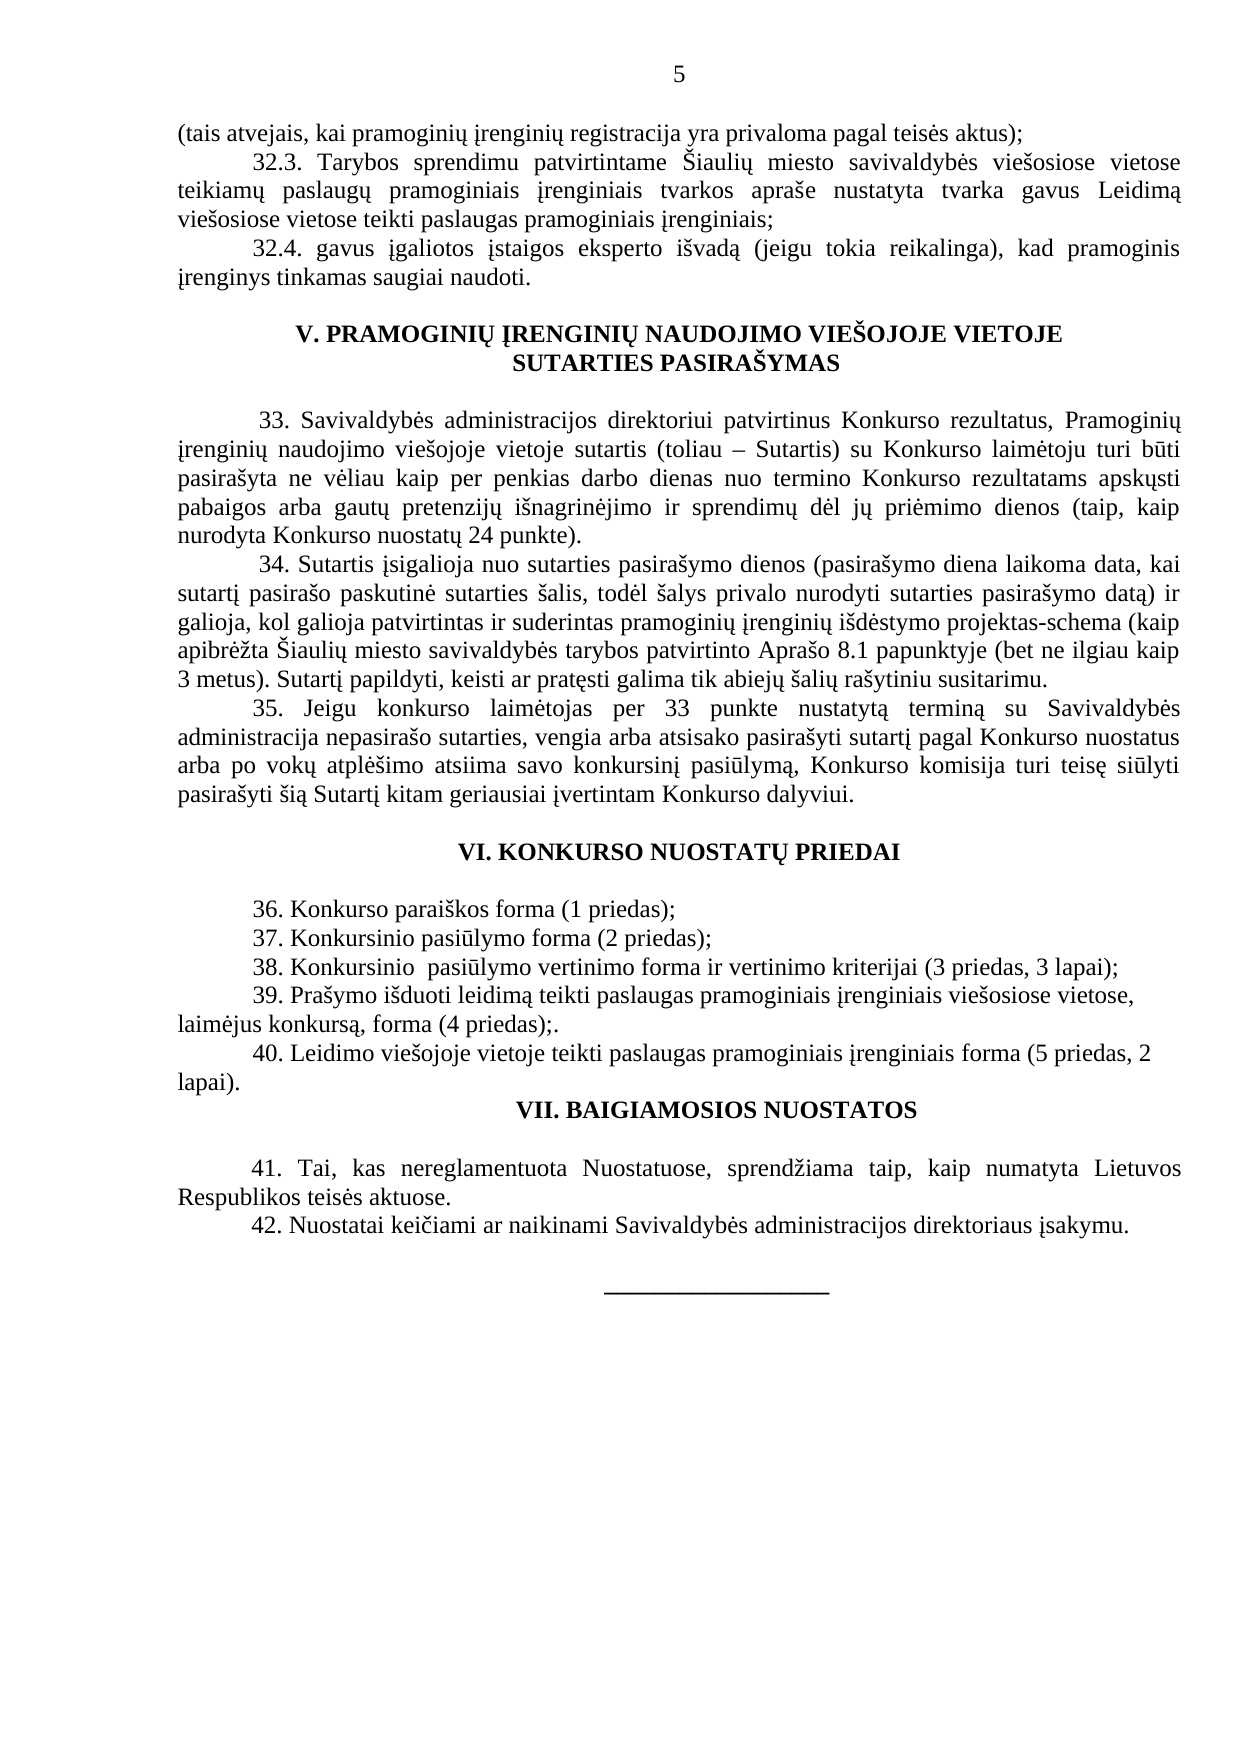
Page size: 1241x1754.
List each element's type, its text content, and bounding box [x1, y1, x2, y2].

text 38. Konkursinio pasiūlymo vertinimo forma ir vertinimo kriterijai (3 priedas, 3 lapai); [177, 952, 1181, 981]
text (tais atvejais, kai pramoginių įrenginių registracija yra privaloma pagal teisės aktus); [177, 118, 1181, 147]
subtitle SUTARTIES PASIRAŠYMAS [177, 348, 1181, 377]
text 35. Jeigu konkurso laimėtojas per 33 punkte nustatytą terminą su Savivaldybės administracija nepasirašo sutarties, vengia arba atsisako pasirašyti sutartį pagal Konkurso nuostatus arba po vokų atplėšimo atsiima savo konkursinį pasiūlymą, Konkurso komisija turi teisę siūlyti pasirašyti šią Sutartį kitam geriausiai įvertintam Konkurso dalyviui. [177, 693, 1181, 808]
text 34. Sutartis įsigalioja nuo sutarties pasirašymo dienos (pasirašymo diena laikoma data, kai sutartį pasirašo paskutinė sutarties šalis, todėl šalys privalo nurodyti sutarties pasirašymo datą) ir galioja, kol galioja patvirtintas ir suderintas pramoginių įrenginių išdėstymo projektas-schema (kaip apibrėžta Šiaulių miesto savivaldybės tarybos patvirtinto Aprašo 8.1 papunktyje (bet ne ilgiau kaip 3 metus). Sutartį papildyti, keisti ar pratęsti galima tik abiejų šalių rašytiniu susitarimu. [177, 549, 1181, 693]
text __________________ [177, 1268, 1181, 1297]
text 36. Konkurso paraiškos forma (1 priedas); [177, 894, 1181, 923]
text 39. Prašymo išduoti leidimą teikti paslaugas pramoginiais įrenginiais viešosiose vietose, laimėjus konkursą, forma (4 priedas);. [177, 981, 1181, 1038]
text VII. BAIGIAMOSIOS NUOSTATOS [177, 1096, 1181, 1124]
text 40. Leidimo viešojoje vietoje teikti paslaugas pramoginiais įrenginiais forma (5 priedas, 2 lapai). [177, 1038, 1181, 1096]
text 32.4. gavus įgaliotos įstaigos eksperto išvadą (jeigu tokia reikalinga), kad pramoginis įrenginys tinkamas saugiai naudoti. [177, 233, 1181, 291]
text 33. Savivaldybės administracijos direktoriui patvirtinus Konkurso rezultatus, Pramoginių įrenginių naudojimo viešojoje vietoje sutartis (toliau – Sutartis) su Konkurso laimėtoju turi būti pasirašyta ne vėliau kaip per penkias darbo dienas nuo termino Konkurso rezultatams apskųsti pabaigos arba gautų pretenzijų išnagrinėjimo ir sprendimų dėl jų priėmimo dienos (taip, kaip nurodyta Konkurso nuostatų 24 punkte). [177, 406, 1181, 549]
subtitle V. PRAMOGINIŲ ĮRENGINIŲ NAUDOJIMO VIEŠOJOJE VIETOJE [177, 319, 1181, 348]
text VI. KONKURSO NUOSTATŲ PRIEDAI [177, 837, 1181, 866]
text 37. Konkursinio pasiūlymo forma (2 priedas); [177, 923, 1181, 952]
text 42. Nuostatai keičiami ar naikinami Savivaldybės administracijos direktoriaus įsakymu. [177, 1211, 1183, 1239]
text 41. Tai, kas nereglamentuota Nuostatuose, sprendžiama taip, kaip numatyta Lietuvos Respublikos teisės aktuose. [177, 1153, 1183, 1211]
text 32.3. Tarybos sprendimu patvirtintame Šiaulių miesto savivaldybės viešosiose vietose teikiamų paslaugų pramoginiais įrenginiais tvarkos apraše nustatyta tvarka gavus Leidimą viešosiose vietose teikti paslaugas pramoginiais įrenginiais; [177, 147, 1181, 233]
